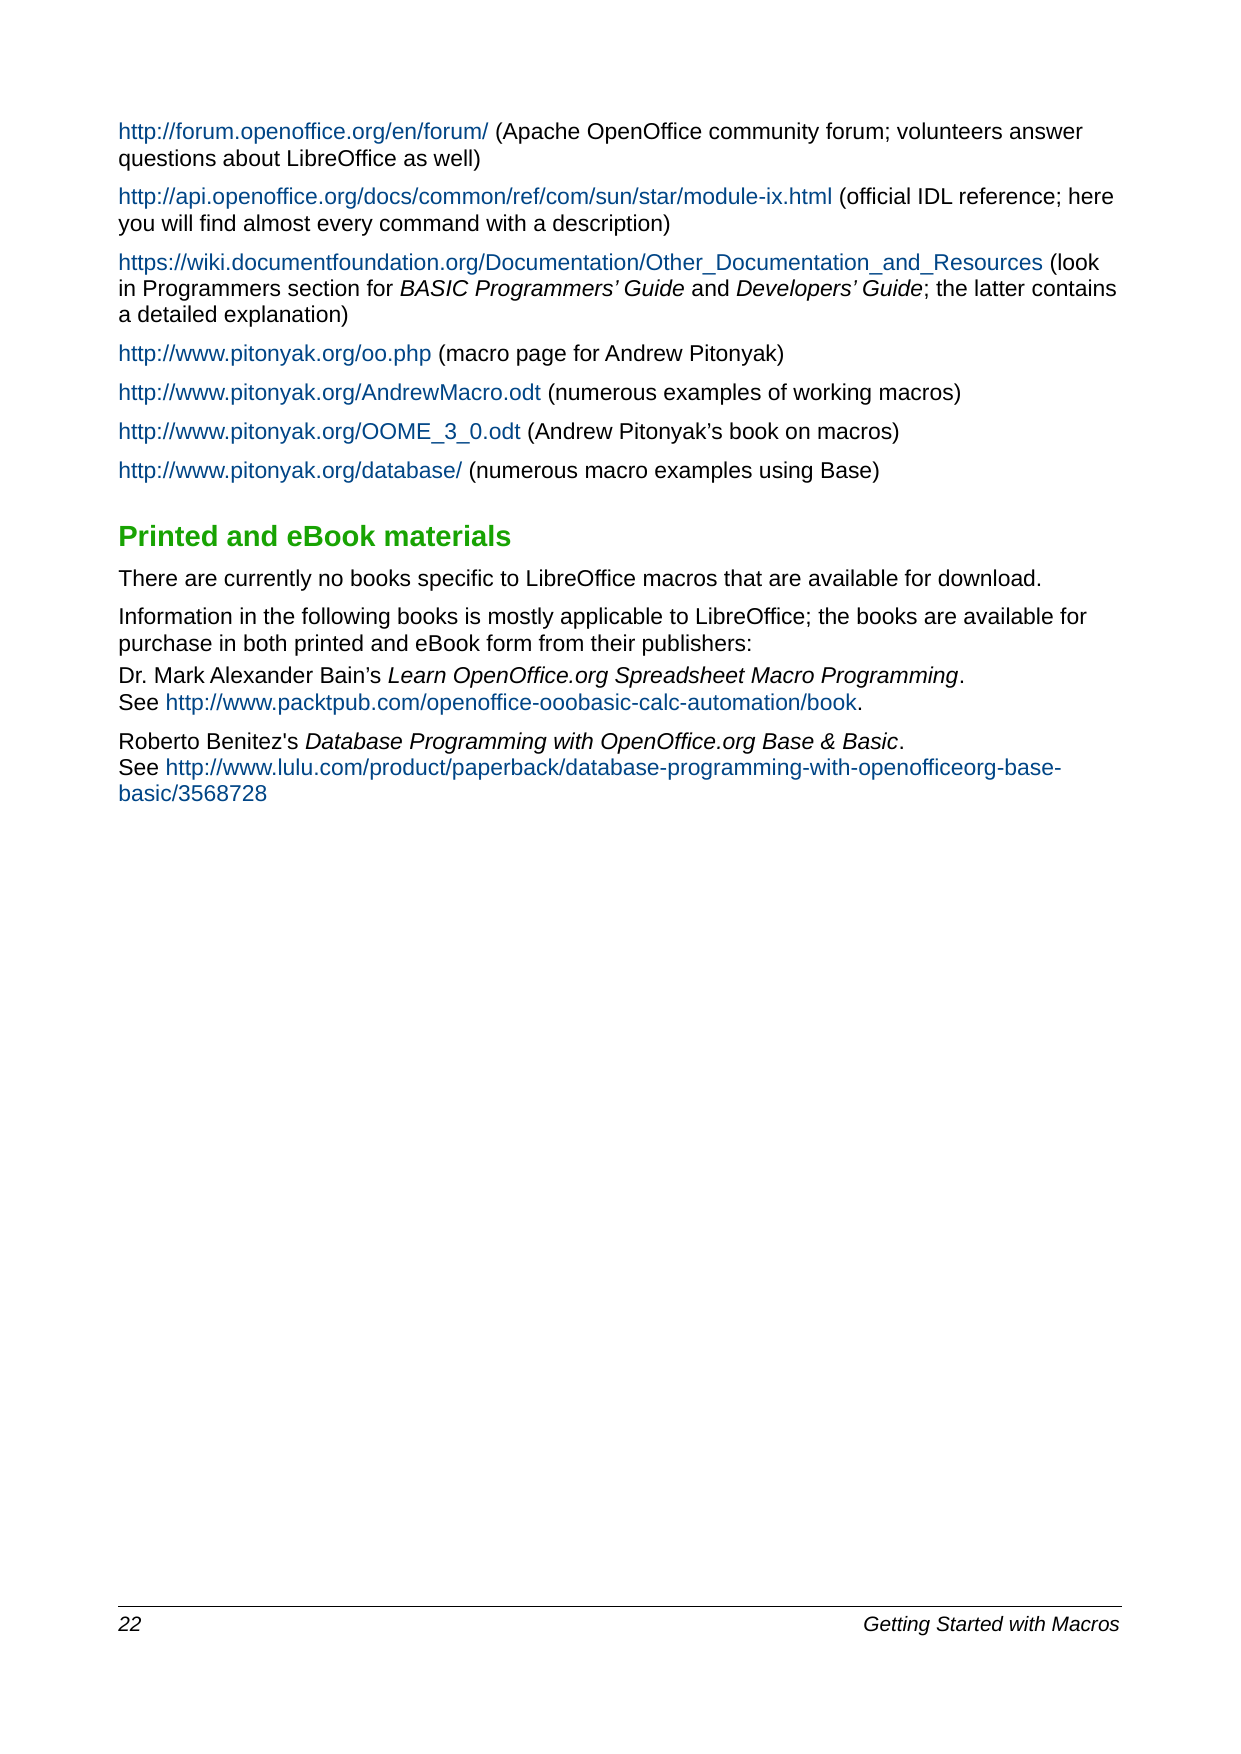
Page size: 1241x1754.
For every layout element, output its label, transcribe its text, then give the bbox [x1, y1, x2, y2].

text http://api.openoffice.org/docs/common/ref/com/sun/star/module-ix.html (official IDL reference; here you will find almost every command with a description) [118, 183, 1122, 236]
text http://www.pitonyak.org/OOME_3_0.odt (Andrew Pitonyak’s book on macros) [118, 418, 1122, 444]
text http://www.pitonyak.org/database/ (numerous macro examples using Base) [118, 457, 1122, 483]
text Dr. Mark Alexander Bain’s Learn OpenOffice.org Spreadsheet Macro Programming. See http://www.packtpub.com/openoffice-ooobasic-calc-automation/book. [118, 662, 1122, 715]
subtitle Printed and eBook materials [118, 518, 1122, 552]
text Roberto Benitez's Database Programming with OpenOffice.org Base & Basic. See http://www.lulu.com/product/paperback/database-programming-with-openofficeorg-base-basic/3568728 [118, 728, 1122, 807]
text There are currently no books specific to LibreOffice macros that are available for download. [118, 564, 1122, 591]
text http://forum.openoffice.org/en/forum/ (Apache OpenOffice community forum; volunteers answer questions about LibreOffice as well) [118, 118, 1122, 171]
list Information in the following books is mostly applicable to LibreOffice; the books are available for purchase in both printed and eBook form from their publishers: [118, 603, 1122, 656]
text http://www.pitonyak.org/oo.php (macro page for Andrew Pitonyak) [118, 340, 1122, 366]
text https://wiki.documentfoundation.org/Documentation/Other_Documentation_and_Resources (look in Programmers section for BASIC Programmers’ Guide and Developers’ Guide; the latter contains a detailed explanation) [118, 248, 1122, 328]
text http://www.pitonyak.org/AndrewMacro.odt (numerous examples of working macros) [118, 379, 1122, 405]
